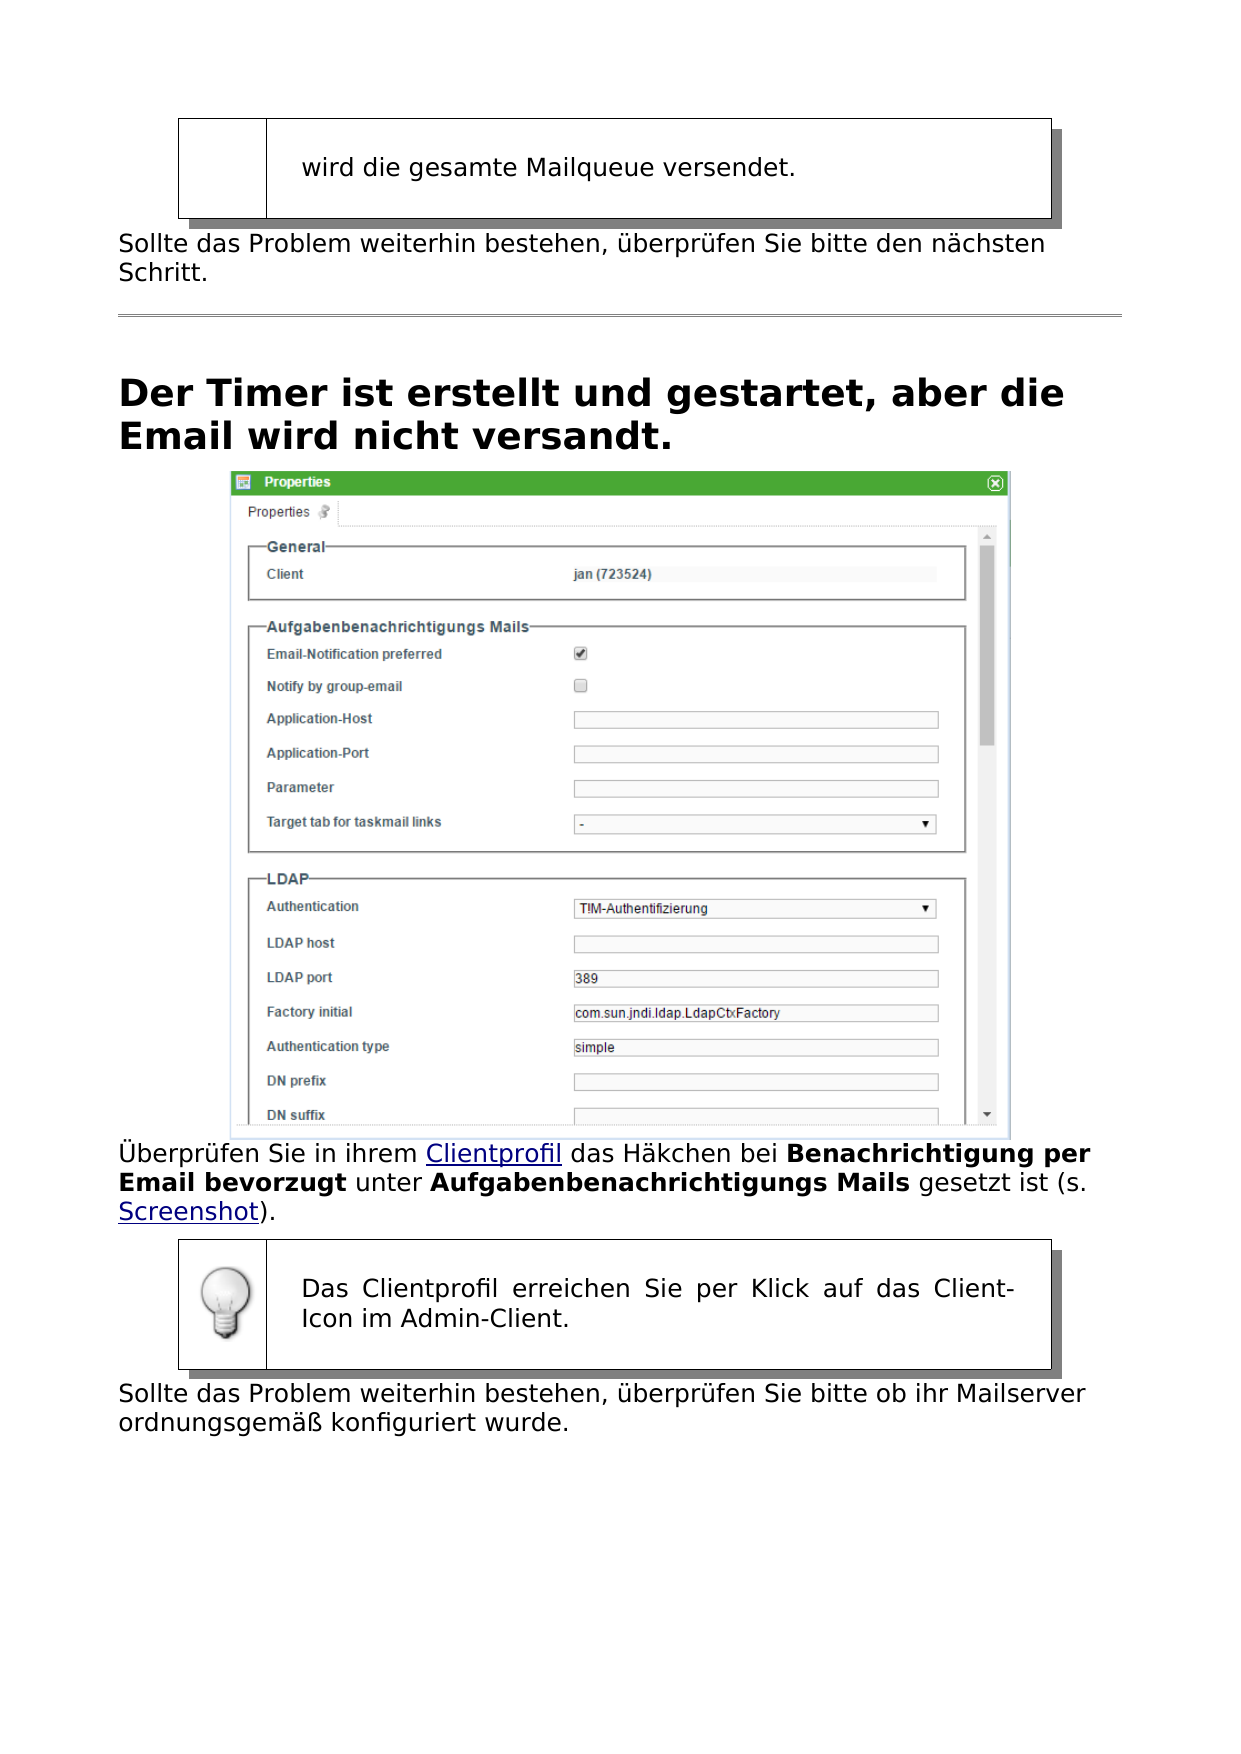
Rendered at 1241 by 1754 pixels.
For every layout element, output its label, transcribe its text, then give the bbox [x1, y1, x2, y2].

table_header [179, 119, 266, 218]
table_header [179, 1240, 266, 1368]
subtitle Der Timer ist erstellt und gestartet, aber die Email wird nicht versandt. [118, 371, 1122, 458]
table_header wird die gesamte Mailqueue versendet. [267, 119, 1051, 218]
text Sollte das Problem weiterhin bestehen, überprüfen Sie bitte ob ihr Mailserver ordnungsgemäß konfiguriert wurde. [118, 1379, 1122, 1437]
table_header Das Clientprofil erreichen Sie per Klick auf das Client-Icon im Admin-Client. [267, 1240, 1051, 1368]
text Sollte das Problem weiterhin bestehen, überprüfen Sie bitte den nächsten Schritt. [118, 229, 1122, 287]
picture [190, 1266, 266, 1342]
text Überprüfen Sie in ihrem Clientprofil das Häkchen bei Benachrichtigung per Email bevorzugt unter Aufgabenbenachrichtigungs Mails gesetzt ist (s. Screenshot). [118, 471, 1122, 1227]
picture [229, 471, 1011, 1140]
